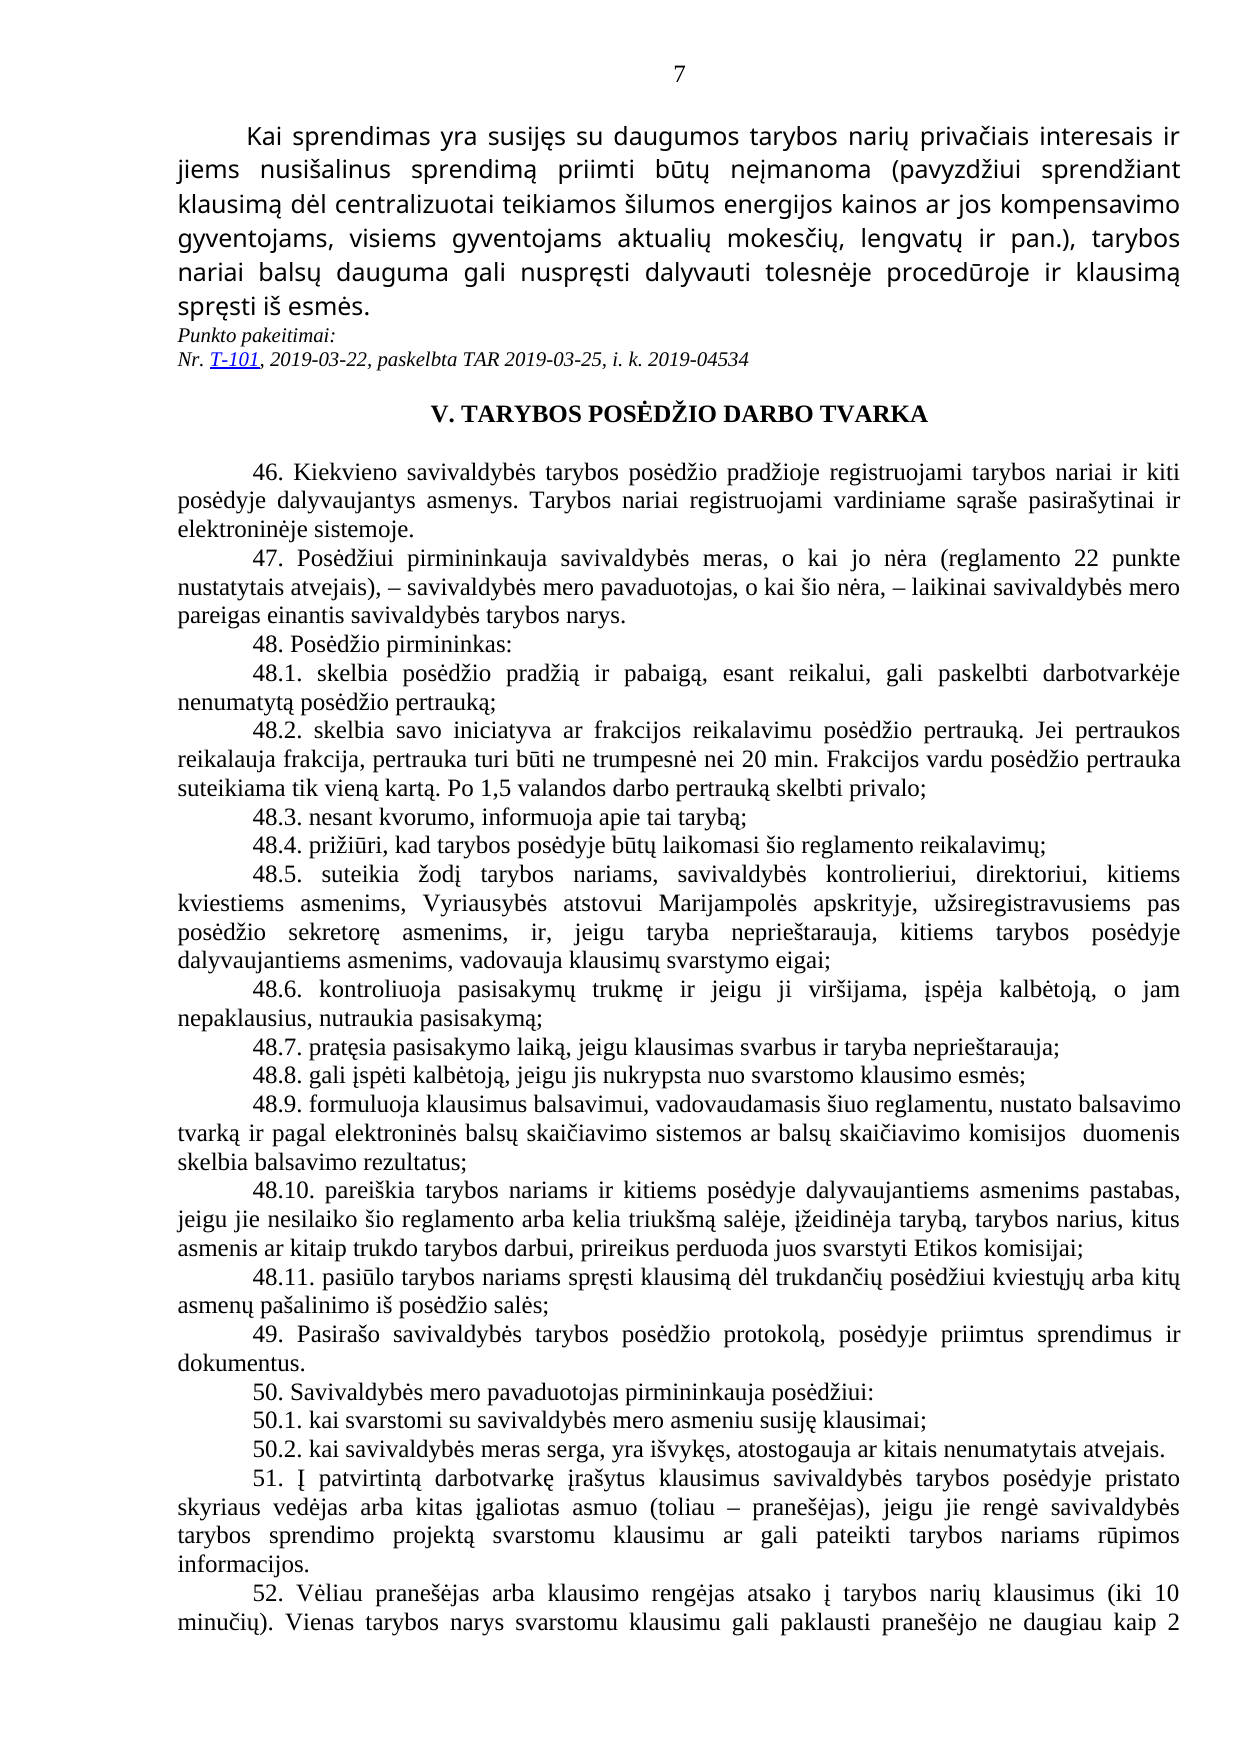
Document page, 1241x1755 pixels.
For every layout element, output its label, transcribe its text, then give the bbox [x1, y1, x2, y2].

text V. TARYBOS POSĖDŽIO DARBO TVARKA [177, 399, 1181, 428]
text 48.9. formuluoja klausimus balsavimui, vadovaudamasis šiuo reglamentu, nustato balsavimo tvarką ir pagal elektroninės balsų skaičiavimo sistemos ar balsų skaičiavimo komisijos duomenis skelbia balsavimo rezultatus; [177, 1089, 1181, 1176]
text 50.2. kai savivaldybės meras serga, yra išvykęs, atostogauja ar kitais nenumatytais atvejais. [177, 1434, 1181, 1463]
text Kai sprendimas yra susijęs su daugumos tarybos narių privačiais interesais ir jiems nusišalinus sprendimą priimti būtų neįmanoma (pavyzdžiui sprendžiant klausimą dėl centralizuotai teikiamos šilumos energijos kainos ar jos kompensavimo gyventojams, visiems gyventojams aktualių mokesčių, lengvatų ir pan.), tarybos nariai balsų dauguma gali nuspręsti dalyvauti tolesnėje procedūroje ir klausimą spręsti iš esmės. [177, 118, 1181, 322]
text 48.5. suteikia žodį tarybos nariams, savivaldybės kontrolieriui, direktoriui, kitiems kviestiems asmenims, Vyriausybės atstovui Marijampolės apskrityje, užsiregistravusiems pas posėdžio sekretorę asmenims, ir, jeigu taryba neprieštarauja, kitiems tarybos posėdyje dalyvaujantiems asmenims, vadovauja klausimų svarstymo eigai; [177, 859, 1181, 974]
text 50.1. kai svarstomi su savivaldybės mero asmeniu susiję klausimai; [177, 1406, 1181, 1434]
text 49. Pasirašo savivaldybės tarybos posėdžio protokolą, posėdyje priimtus sprendimus ir dokumentus. [177, 1319, 1181, 1377]
text 48.2. skelbia savo iniciatyva ar frakcijos reikalavimu posėdžio pertrauką. Jei pertraukos reikalauja frakcija, pertrauka turi būti ne trumpesnė nei 20 min. Frakcijos vardu posėdžio pertrauka suteikiama tik vieną kartą. Po 1,5 valandos darbo pertrauką skelbti privalo; [177, 716, 1181, 802]
text 48.8. gali įspėti kalbėtoją, jeigu jis nukrypsta nuo svarstomo klausimo esmės; [177, 1061, 1181, 1089]
text 52. Vėliau pranešėjas arba klausimo rengėjas atsako į tarybos narių klausimus (iki 10 minučių). Vienas tarybos narys svarstomu klausimu gali paklausti pranešėjo ne daugiau kaip 2 [177, 1578, 1181, 1636]
text 47. Posėdžiui pirmininkauja savivaldybės meras, o kai jo nėra (reglamento 22 punkte nustatytais atvejais), – savivaldybės mero pavaduotojas, o kai šio nėra, – laikinai savivaldybės mero pareigas einantis savivaldybės tarybos narys. [177, 543, 1181, 629]
text 48.10. pareiškia tarybos nariams ir kitiems posėdyje dalyvaujantiems asmenims pastabas, jeigu jie nesilaiko šio reglamento arba kelia triukšmą salėje, įžeidinėja tarybą, tarybos narius, kitus asmenis ar kitaip trukdo tarybos darbui, prireikus perduoda juos svarstyti Etikos komisijai; [177, 1176, 1181, 1262]
text 48. Posėdžio pirmininkas: [177, 629, 1181, 658]
text 46. Kiekvieno savivaldybės tarybos posėdžio pradžioje registruojami tarybos nariai ir kiti posėdyje dalyvaujantys asmenys. Tarybos nariai registruojami vardiniame sąraše pasirašytinai ir elektroninėje sistemoje. [177, 457, 1181, 543]
text 48.4. prižiūri, kad tarybos posėdyje būtų laikomasi šio reglamento reikalavimų; [177, 831, 1181, 859]
text 48.6. kontroliuoja pasisakymų trukmę ir jeigu ji viršijama, įspėja kalbėtoją, o jam nepaklausius, nutraukia pasisakymą; [177, 974, 1181, 1032]
text 48.7. pratęsia pasisakymo laiką, jeigu klausimas svarbus ir taryba neprieštarauja; [177, 1032, 1181, 1061]
text Nr. T-101, 2019-03-22, paskelbta TAR 2019-03-25, i. k. 2019-04534 [177, 347, 1181, 371]
text 48.11. pasiūlo tarybos nariams spręsti klausimą dėl trukdančių posėdžiui kviestųjų arba kitų asmenų pašalinimo iš posėdžio salės; [177, 1262, 1181, 1319]
text 48.3. nesant kvorumo, informuoja apie tai tarybą; [177, 802, 1181, 831]
text 50. Savivaldybės mero pavaduotojas pirmininkauja posėdžiui: [177, 1377, 1181, 1406]
text 51. Į patvirtintą darbotvarkę įrašytus klausimus savivaldybės tarybos posėdyje pristato skyriaus vedėjas arba kitas įgaliotas asmuo (toliau – pranešėjas), jeigu jie rengė savivaldybės tarybos sprendimo projektą svarstomu klausimu ar gali pateikti tarybos nariams rūpimos informacijos. [177, 1463, 1181, 1578]
text Punkto pakeitimai: [177, 322, 1181, 347]
text 48.1. skelbia posėdžio pradžią ir pabaigą, esant reikalui, gali paskelbti darbotvarkėje nenumatytą posėdžio pertrauką; [177, 658, 1181, 716]
